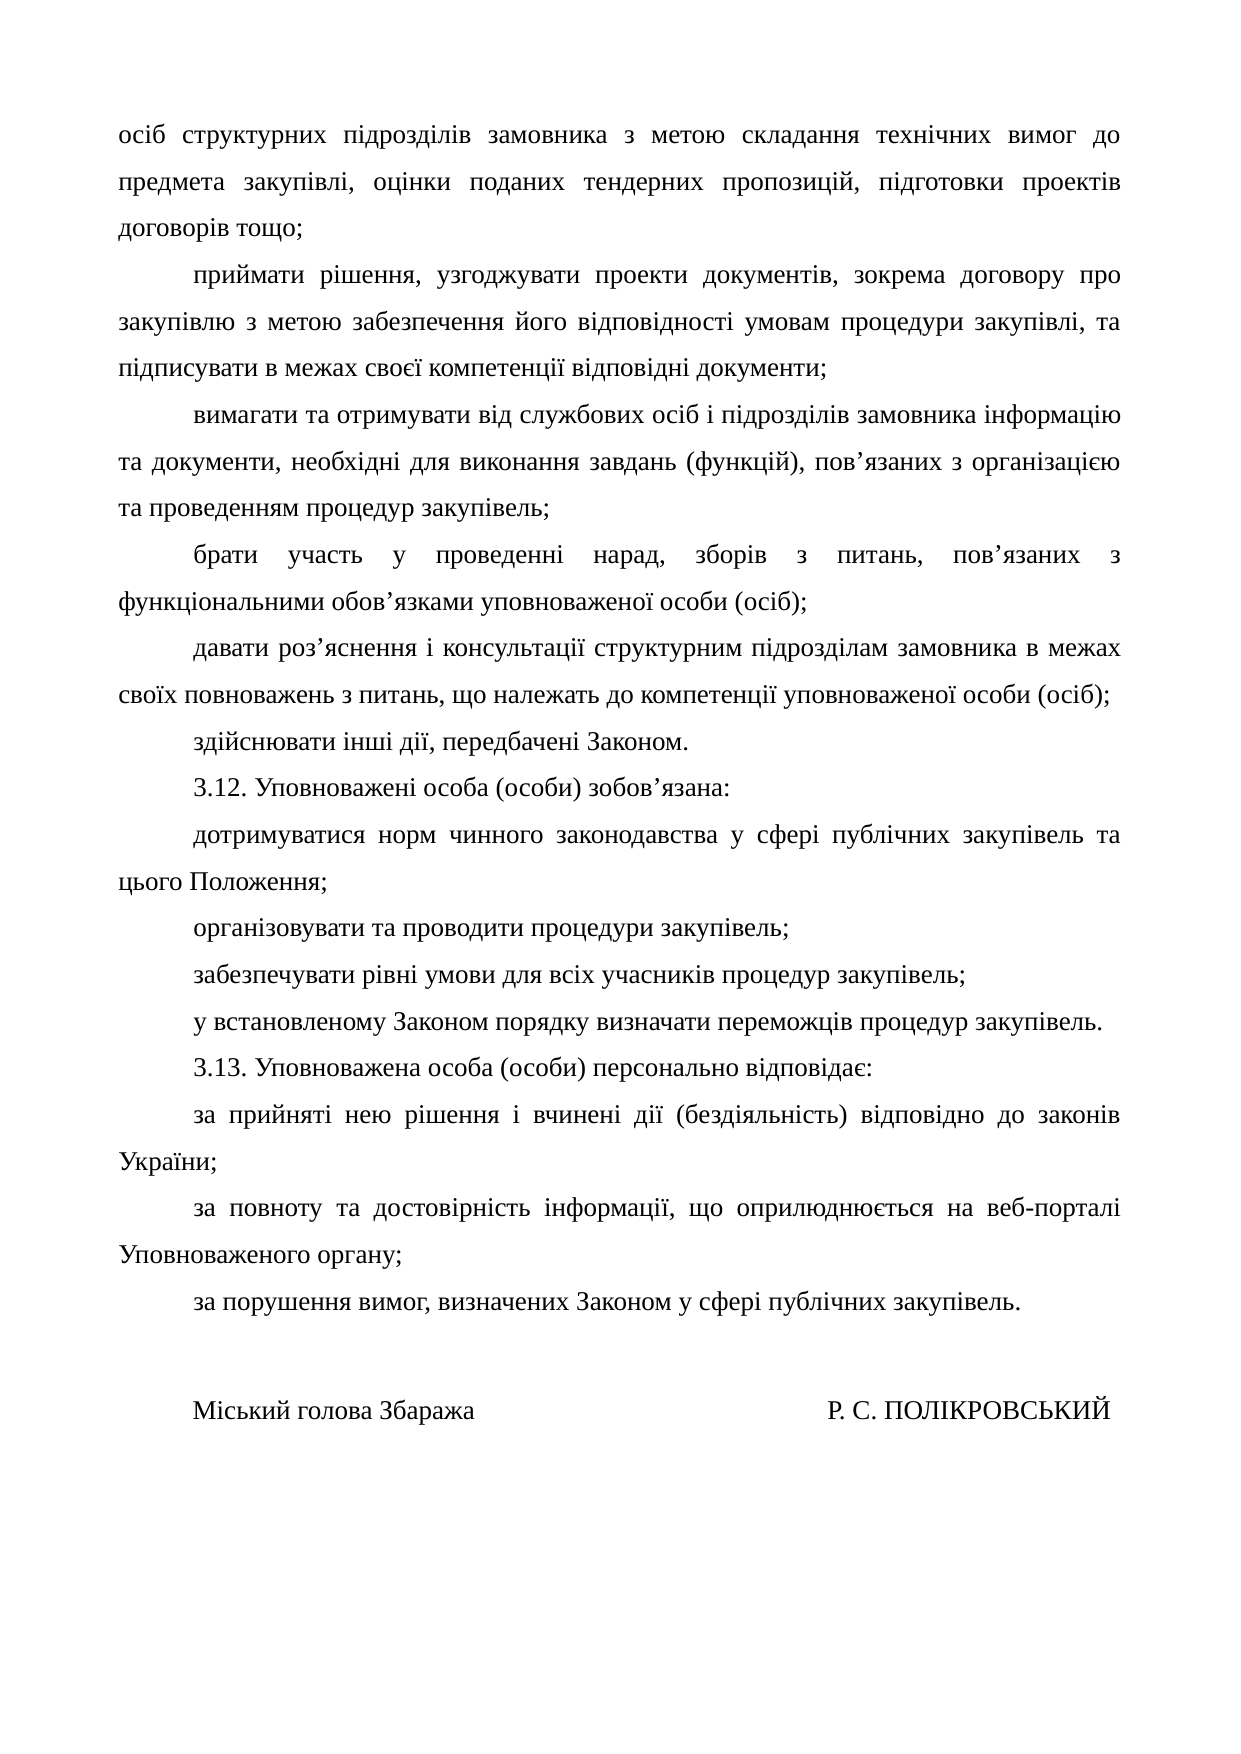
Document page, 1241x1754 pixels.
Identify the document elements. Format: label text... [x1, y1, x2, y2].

text за прийняті нею рішення і вчинені дії (бездіяльність) відповідно до законів України; [118, 1098, 1122, 1176]
text 3.13. Уповноважена особа (особи) персонально відповідає: [118, 1051, 1122, 1083]
text за повноту та достовірність інформації, що оприлюднюється на веб-порталі Уповноваженого органу; [118, 1191, 1122, 1269]
text брати участь у проведенні нарад, зборів з питань, пов’язаних з функціональними обов’язками уповноваженої особи (осіб); [118, 538, 1122, 616]
text забезпечувати рівні умови для всіх учасників процедур закупівель; [118, 958, 1122, 989]
text давати роз’яснення і консультації структурним підрозділам замовника в межах своїх повноважень з питань, що належать до компетенції уповноваженої особи (осіб); [118, 631, 1122, 709]
text 3.12. Уповноважені особа (особи) зобов’язана: [118, 771, 1122, 803]
text у встановленому Законом порядку визначати переможців процедур закупівель. [118, 1005, 1122, 1036]
text здійснювати інші дії, передбачені Законом. [118, 725, 1122, 756]
text вимагати та отримувати від службових осіб і підрозділів замовника інформацію та документи, необхідні для виконання завдань (функцій), пов’язаних з організацією та проведенням процедур закупівель; [118, 398, 1122, 523]
text дотримуватися норм чинного законодавства у сфері публічних закупівель та цього Положення; [118, 818, 1122, 896]
text за порушення вимог, визначених Законом у сфері публічних закупівель. [118, 1285, 1122, 1316]
text приймати рішення, узгоджувати проекти документів, зокрема договору про закупівлю з метою забезпечення його відповідності умовам процедури закупівлі, та підписувати в межах своєї компетенції відповідні документи; [118, 258, 1122, 383]
text осіб структурних підрозділів замовника з метою складання технічних вимог до предмета закупівлі, оцінки поданих тендерних пропозицій, підготовки проектів договорів тощо; [118, 118, 1122, 243]
text організовувати та проводити процедури закупівель; [118, 911, 1122, 943]
text Міський голова Збаража Р. С. ПОЛІКРОВСЬКИЙ [118, 1394, 1122, 1425]
